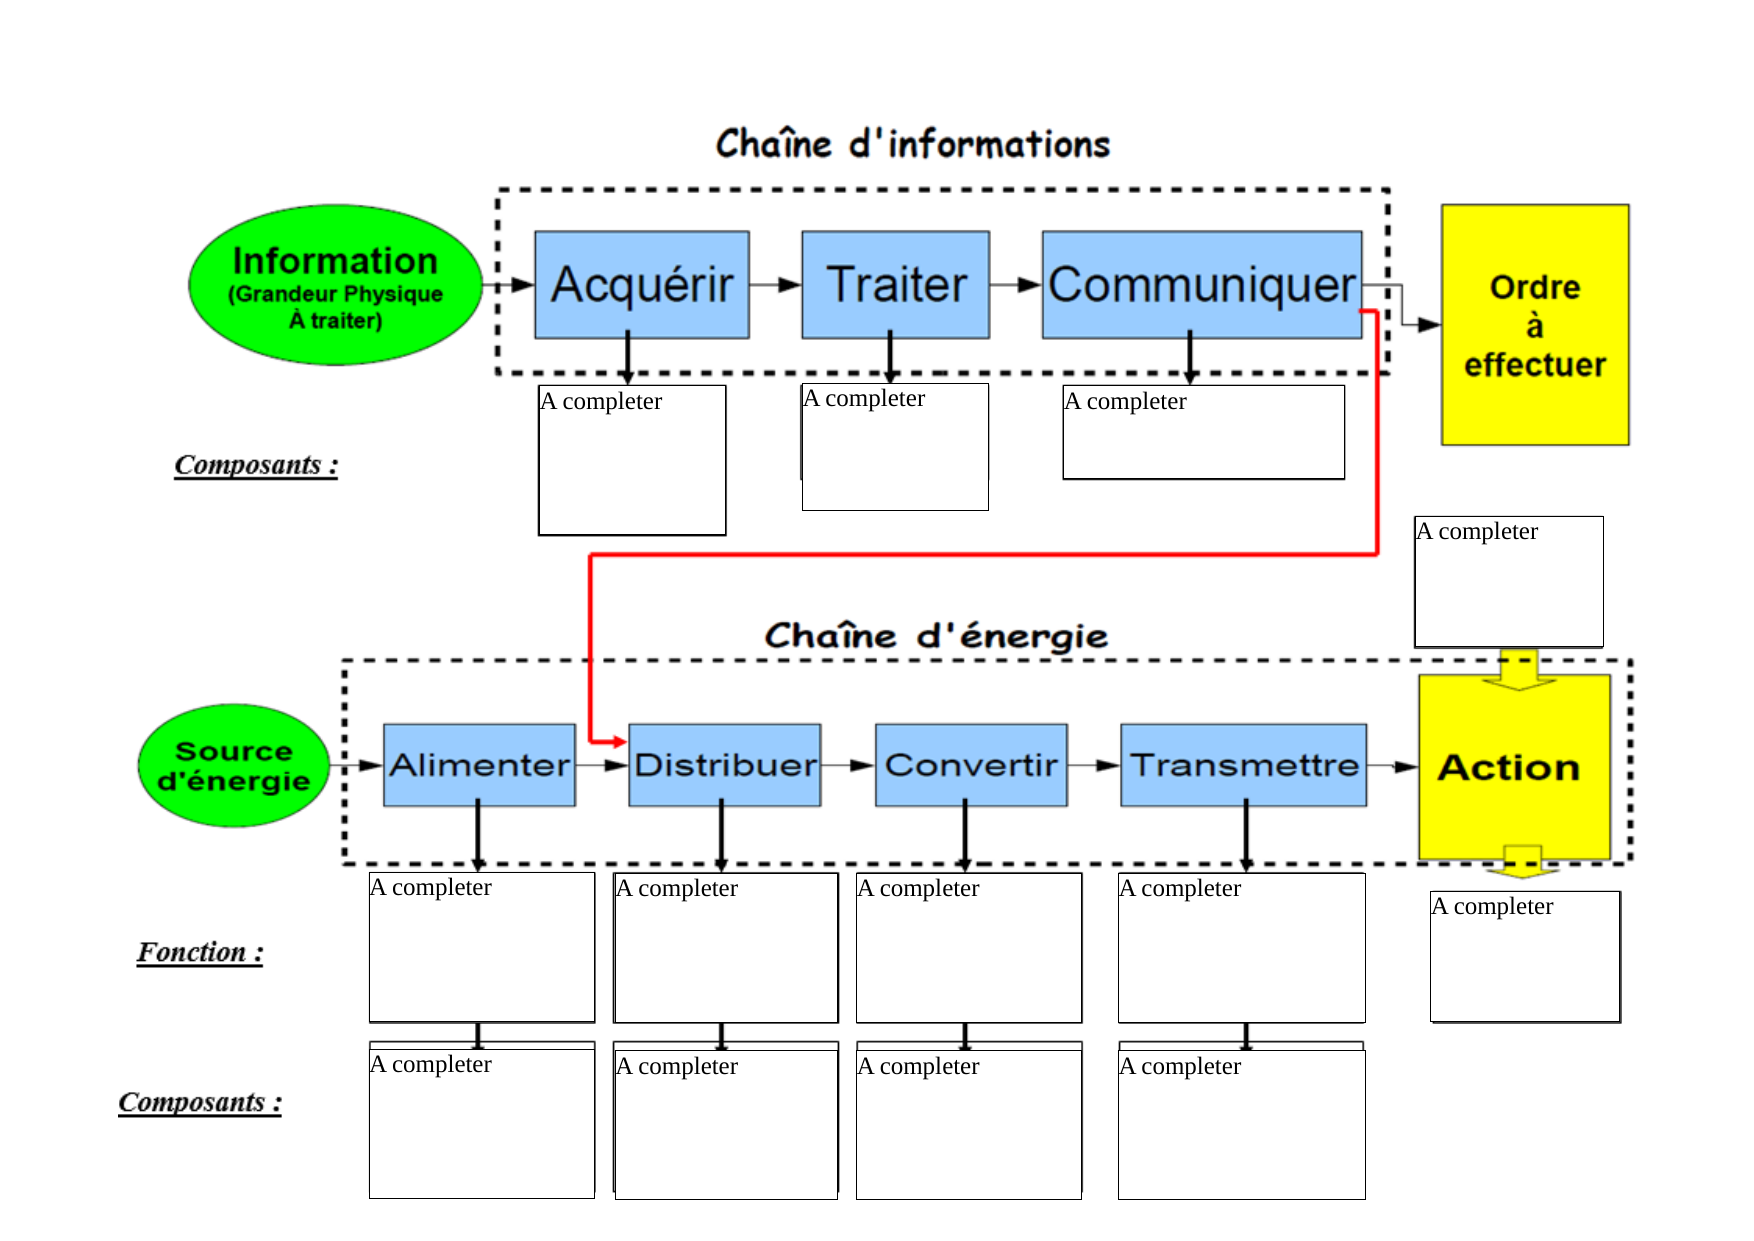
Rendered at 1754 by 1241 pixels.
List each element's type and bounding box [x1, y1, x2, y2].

picture [118, 118, 1636, 1213]
